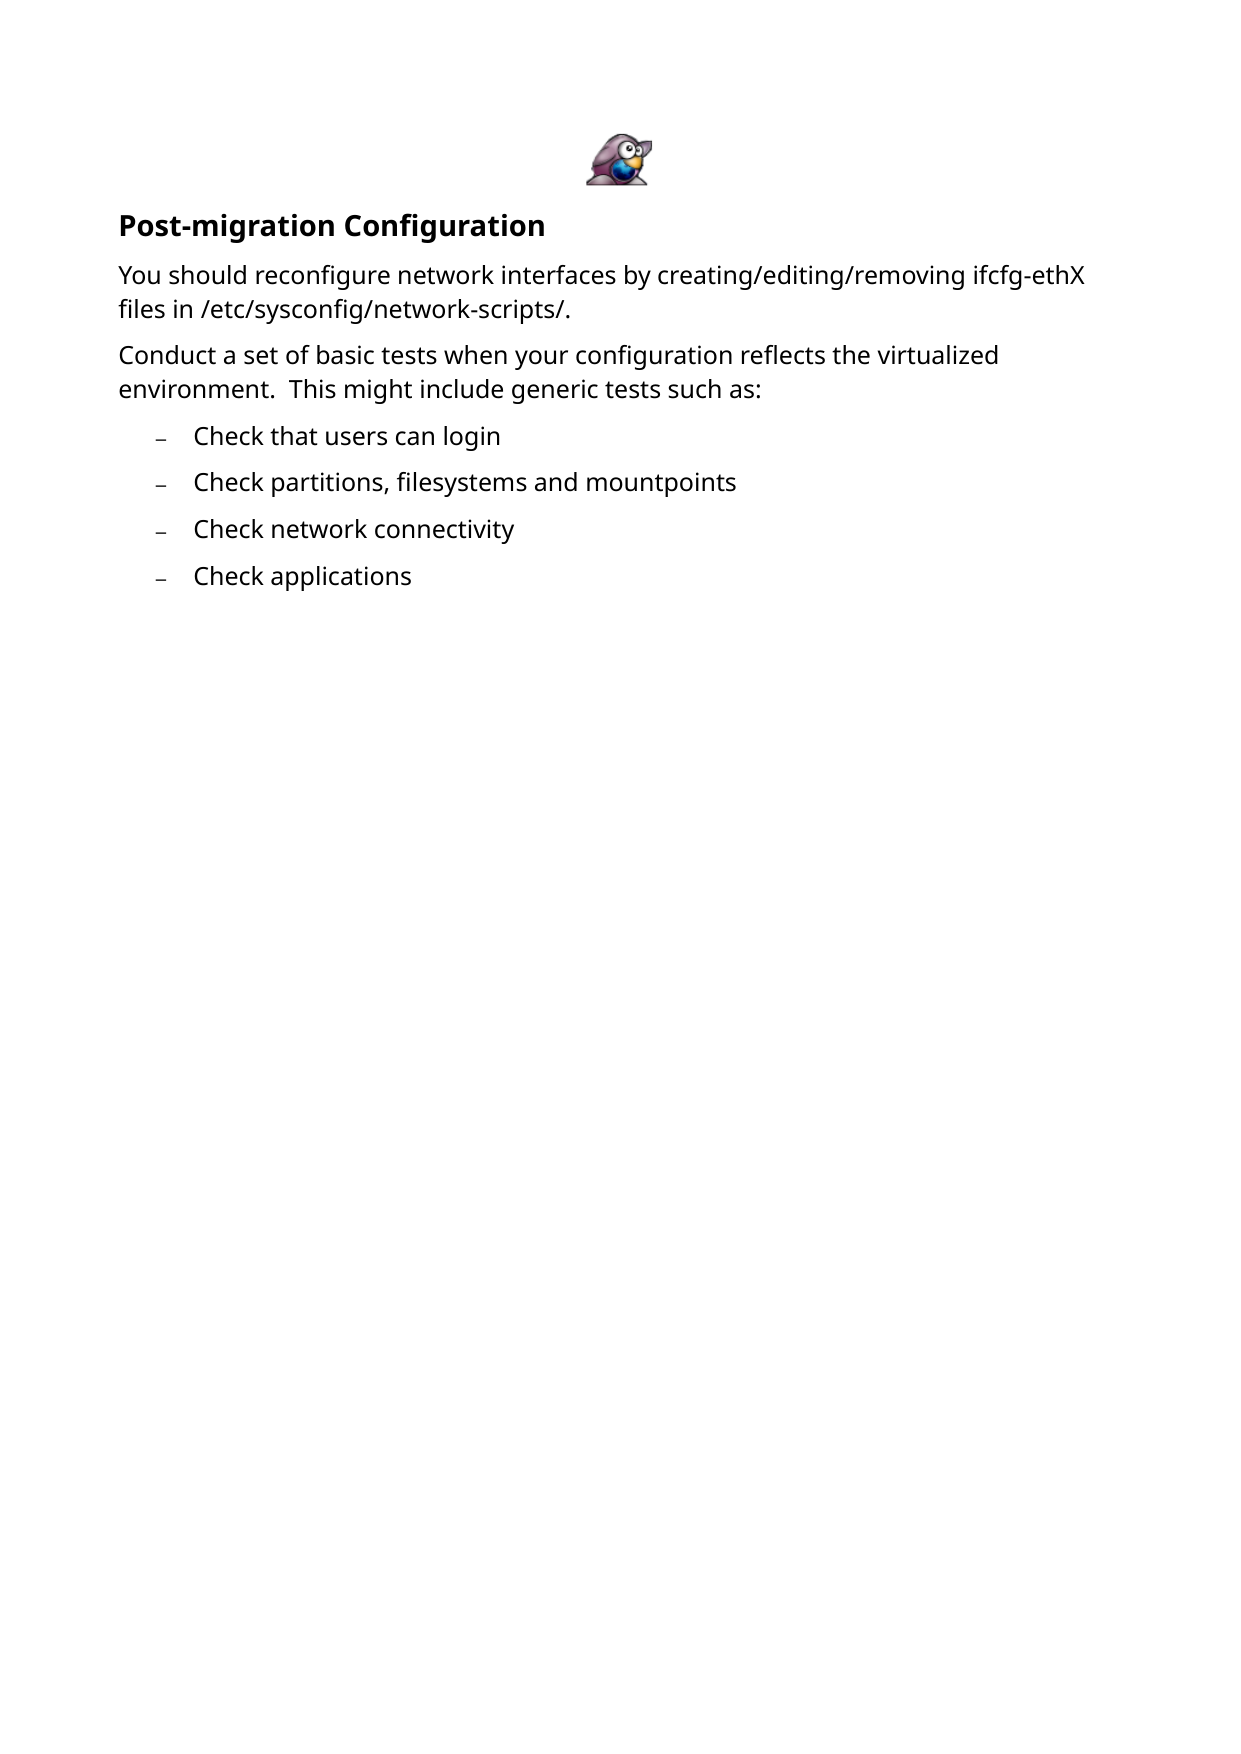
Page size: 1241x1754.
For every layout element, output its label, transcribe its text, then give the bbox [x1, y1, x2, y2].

text You should reconfigure network interfaces by creating/editing/removing ifcfg-ethX files in /etc/sysconfig/network-scripts/. [118, 257, 1122, 325]
subtitle Post-migration Configuration [118, 205, 1122, 245]
list Check that users can login [156, 418, 1122, 453]
list Check applications [156, 558, 1122, 592]
list Check partitions, filesystems and mountpoints [156, 465, 1122, 499]
list Check network connectivity [156, 512, 1122, 546]
picture [578, 118, 663, 198]
text Conduct a set of basic tests when your configuration reflects the virtualized environment. This might include generic tests such as: [118, 338, 1122, 406]
